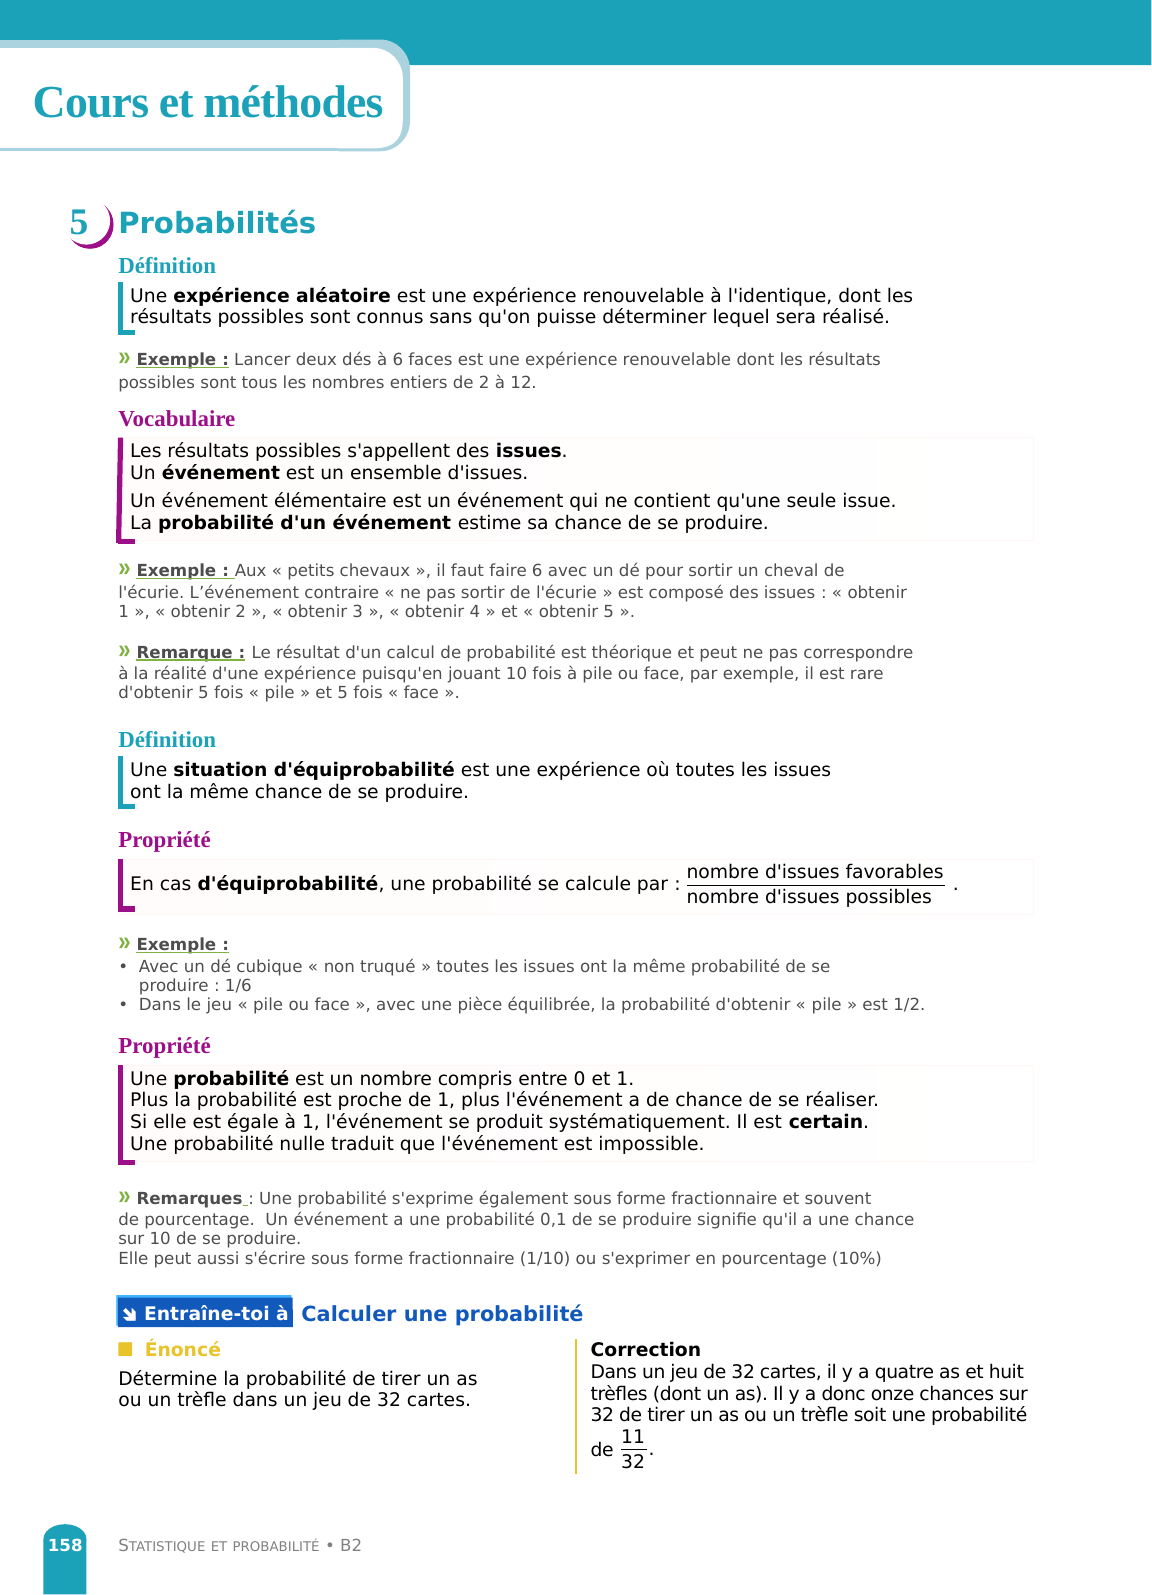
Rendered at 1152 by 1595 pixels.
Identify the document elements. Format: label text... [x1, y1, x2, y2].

text Détermine la probabilité de tirer un as ou un trèfle dans un jeu de 32 cartes. [118, 1368, 561, 1411]
text Probabilités [118, 207, 1033, 241]
list Avec un dé cubique « non truqué » toutes les issues ont la même probabilité de se produire : 1/6 [118, 956, 915, 995]
text » Exemple : [118, 925, 915, 956]
text Elle peut aussi s'écrire sous forme fractionnaire (1/10) ou s'exprimer en pourcentage (10%) [118, 1249, 1033, 1268]
text » Exemple : Lancer deux dés à 6 faces est une expérience renouvelable dont les résultats possibles sont tous les nombres entiers de 2 à 12. [118, 340, 915, 393]
list Dans le jeu « pile ou face », avec une pièce équilibrée, la probabilité d'obtenir « pile » est 1/2. [118, 995, 1033, 1014]
text Dans un jeu de 32 cartes, il y a quatre as et huit trèfles (dont un as). Il y a donc onze chances sur 32 de tirer un as ou un trèfle soit une probabilité de [590, 1361, 1033, 1473]
text Calculer une probabilité [293, 1297, 1033, 1327]
list Énoncé [118, 1339, 561, 1362]
text Correction [590, 1339, 1033, 1361]
text » Remarque : Le résultat d'un calcul de probabilité est théorique et peut ne pas correspondre à la réalité d'une expérience puisqu'en jouant 10 fois à pile ou face, par exemple, il est rare d'obtenir 5 fois « pile » et 5 fois « face ». [118, 633, 915, 703]
text » Exemple : Aux « petits chevaux », il faut faire 6 avec un dé pour sortir un cheval de l'écurie. L’événement contraire « ne pas sortir de l'écurie » est composé des issues : « obtenir 1 », « obtenir 2 », « obtenir 3 », « obtenir 4 » et « obtenir 5 ». [118, 551, 915, 621]
text » Remarques : Une probabilité s'exprime également sous forme fractionnaire et souvent de pourcentage. Un événement a une probabilité 0,1 de se produire signifie qu'il a une chance sur 10 de se produire. [118, 1179, 915, 1249]
